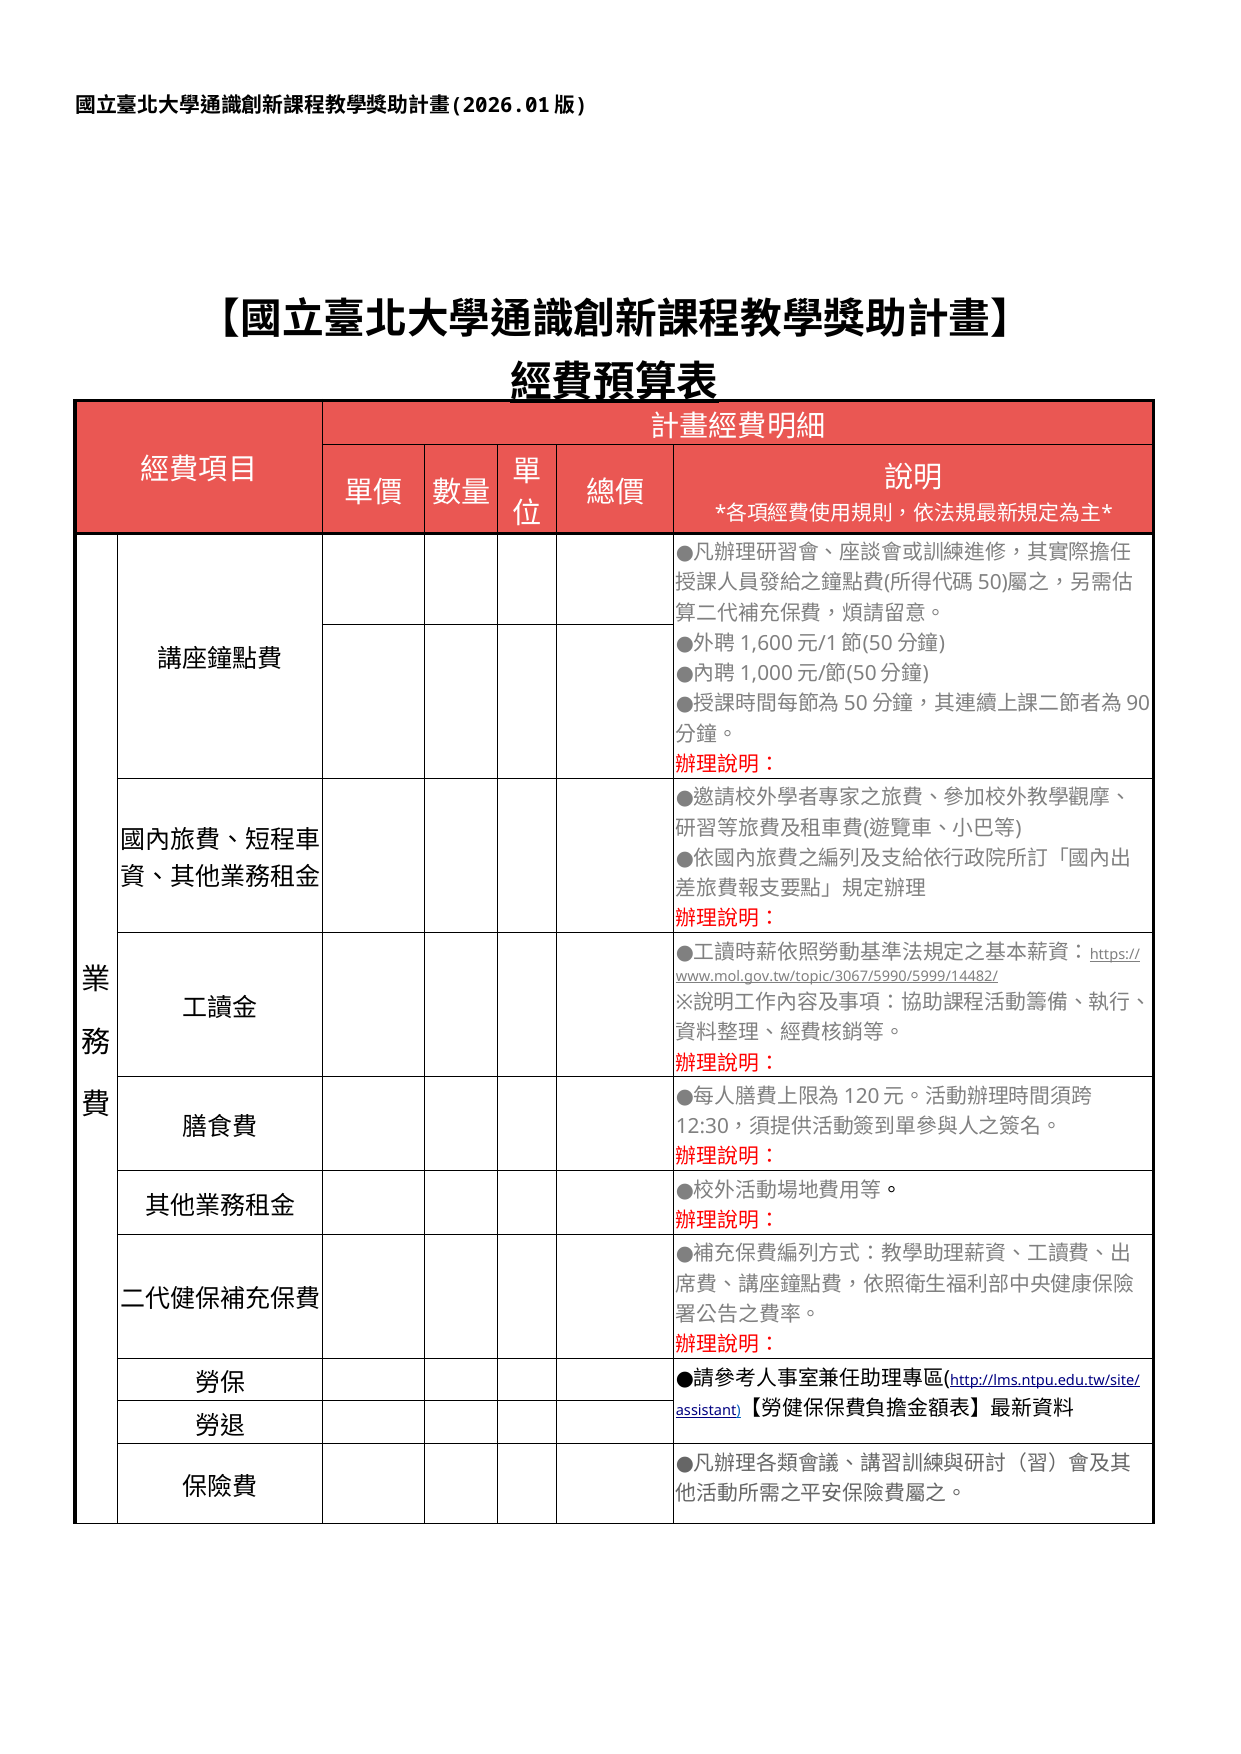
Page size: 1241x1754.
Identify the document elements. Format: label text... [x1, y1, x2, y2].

table_cell [323, 625, 424, 777]
table_cell 總價 [557, 445, 673, 532]
table_cell [425, 625, 497, 777]
table_cell ●補充保費編列方式：教學助理薪資、工讀費、出席費、講座鐘點費，依照衛生福利部中央健康保險署公告之費率。 辦理說明： [674, 1235, 1152, 1358]
table_cell [425, 1171, 497, 1233]
table_cell [557, 1235, 673, 1358]
table_cell [323, 933, 424, 1076]
table_cell [557, 933, 673, 1076]
table_cell 保險費 [118, 1444, 322, 1523]
table_cell 數量 [425, 445, 497, 532]
table_cell 勞保 [118, 1359, 322, 1400]
table_cell 單價 [323, 445, 424, 532]
table_cell 國內旅費、短程車資、其他業務租金 [118, 779, 322, 932]
table_cell [425, 1235, 497, 1358]
table_cell [323, 1235, 424, 1358]
table_cell [425, 933, 497, 1076]
table_cell [557, 779, 673, 932]
table_cell [498, 933, 556, 1076]
table_cell [323, 1077, 424, 1170]
table_cell [498, 1171, 556, 1233]
table_cell [323, 1359, 424, 1400]
table_cell ●工讀時薪依照勞動基準法規定之基本薪資：https://www.mol.gov.tw/topic/3067/5990/5999/14482/ ※說明工作內容及事項：協助課程活動籌備、執行、資料整理、經費核銷等。 辦理說明： [674, 933, 1152, 1076]
table_cell 業務費 [77, 535, 117, 1523]
table_cell 勞退 [118, 1401, 322, 1443]
table_cell [323, 535, 424, 624]
table_cell [323, 1444, 424, 1523]
table_cell ●邀請校外學者專家之旅費、參加校外教學觀摩、研習等旅費及租車費(遊覽車、小巴等) ●依國內旅費之編列及支給依行政院所訂「國內出差旅費報支要點」規定辦理 辦理說明： [674, 779, 1152, 932]
table_cell [425, 1077, 497, 1170]
table_cell [425, 1444, 497, 1523]
table_header 計畫經費明細 [323, 402, 1152, 444]
table_cell [498, 1077, 556, 1170]
table_cell [323, 1401, 424, 1443]
table_cell [323, 1171, 424, 1233]
table_cell [498, 535, 556, 624]
table_cell [498, 779, 556, 932]
table_cell [425, 779, 497, 932]
table_cell 其他業務租金 [118, 1171, 322, 1233]
table_cell [323, 779, 424, 932]
table_cell [498, 1444, 556, 1523]
table_cell ●每人膳費上限為120元。活動辦理時間須跨12:30，須提供活動簽到單參與人之簽名。 辦理說明： [674, 1077, 1152, 1170]
table_cell 講座鐘點費 [118, 535, 322, 777]
table_cell [557, 535, 673, 624]
text 經費預算表 [63, 336, 1165, 399]
table_cell [557, 1077, 673, 1170]
table_cell [498, 1359, 556, 1400]
table_cell [557, 1171, 673, 1233]
table_cell 說明 *各項經費使用規則，依法規最新規定為主* [674, 445, 1152, 532]
table_cell ●凡辦理研習會、座談會或訓練進修，其實際擔任授課人員發給之鐘點費(所得代碼50)屬之，另需估算二代補充保費，煩請留意。 ●外聘1,600元/1節(50分鐘) ●內聘1,000元/節(50分鐘) ●授課時間每節為50分鐘，其連續上課二節者為90分鐘。 辦理說明： [674, 535, 1152, 777]
table_cell 二代健保補充保費 [118, 1235, 322, 1358]
text 【國立臺北大學通識創新課程教學獎助計畫】 [65, 274, 1165, 336]
table_cell [498, 625, 556, 777]
table_cell ●請參考人事室兼任助理專區(http://lms.ntpu.edu.tw/site/assistant)【勞健保保費負擔金額表】最新資料 [674, 1359, 1152, 1443]
table_cell [498, 1235, 556, 1358]
table_cell [557, 625, 673, 777]
table_cell ●校外活動場地費用等。 辦理說明： [674, 1171, 1152, 1233]
table_cell 膳食費 [118, 1077, 322, 1170]
table_cell 工讀金 [118, 933, 322, 1076]
table_cell 單位 [498, 445, 556, 532]
table_cell [557, 1401, 673, 1443]
table_cell [425, 535, 497, 624]
table_cell ●凡辦理各類會議、講習訓練與研討（習）會及其他活動所需之平安保險費屬之。 [674, 1444, 1152, 1523]
table_cell [425, 1401, 497, 1443]
table_cell [557, 1359, 673, 1400]
table_cell [425, 1359, 497, 1400]
table_header 經費項目 [77, 402, 322, 532]
table_cell [498, 1401, 556, 1443]
table_cell [557, 1444, 673, 1523]
